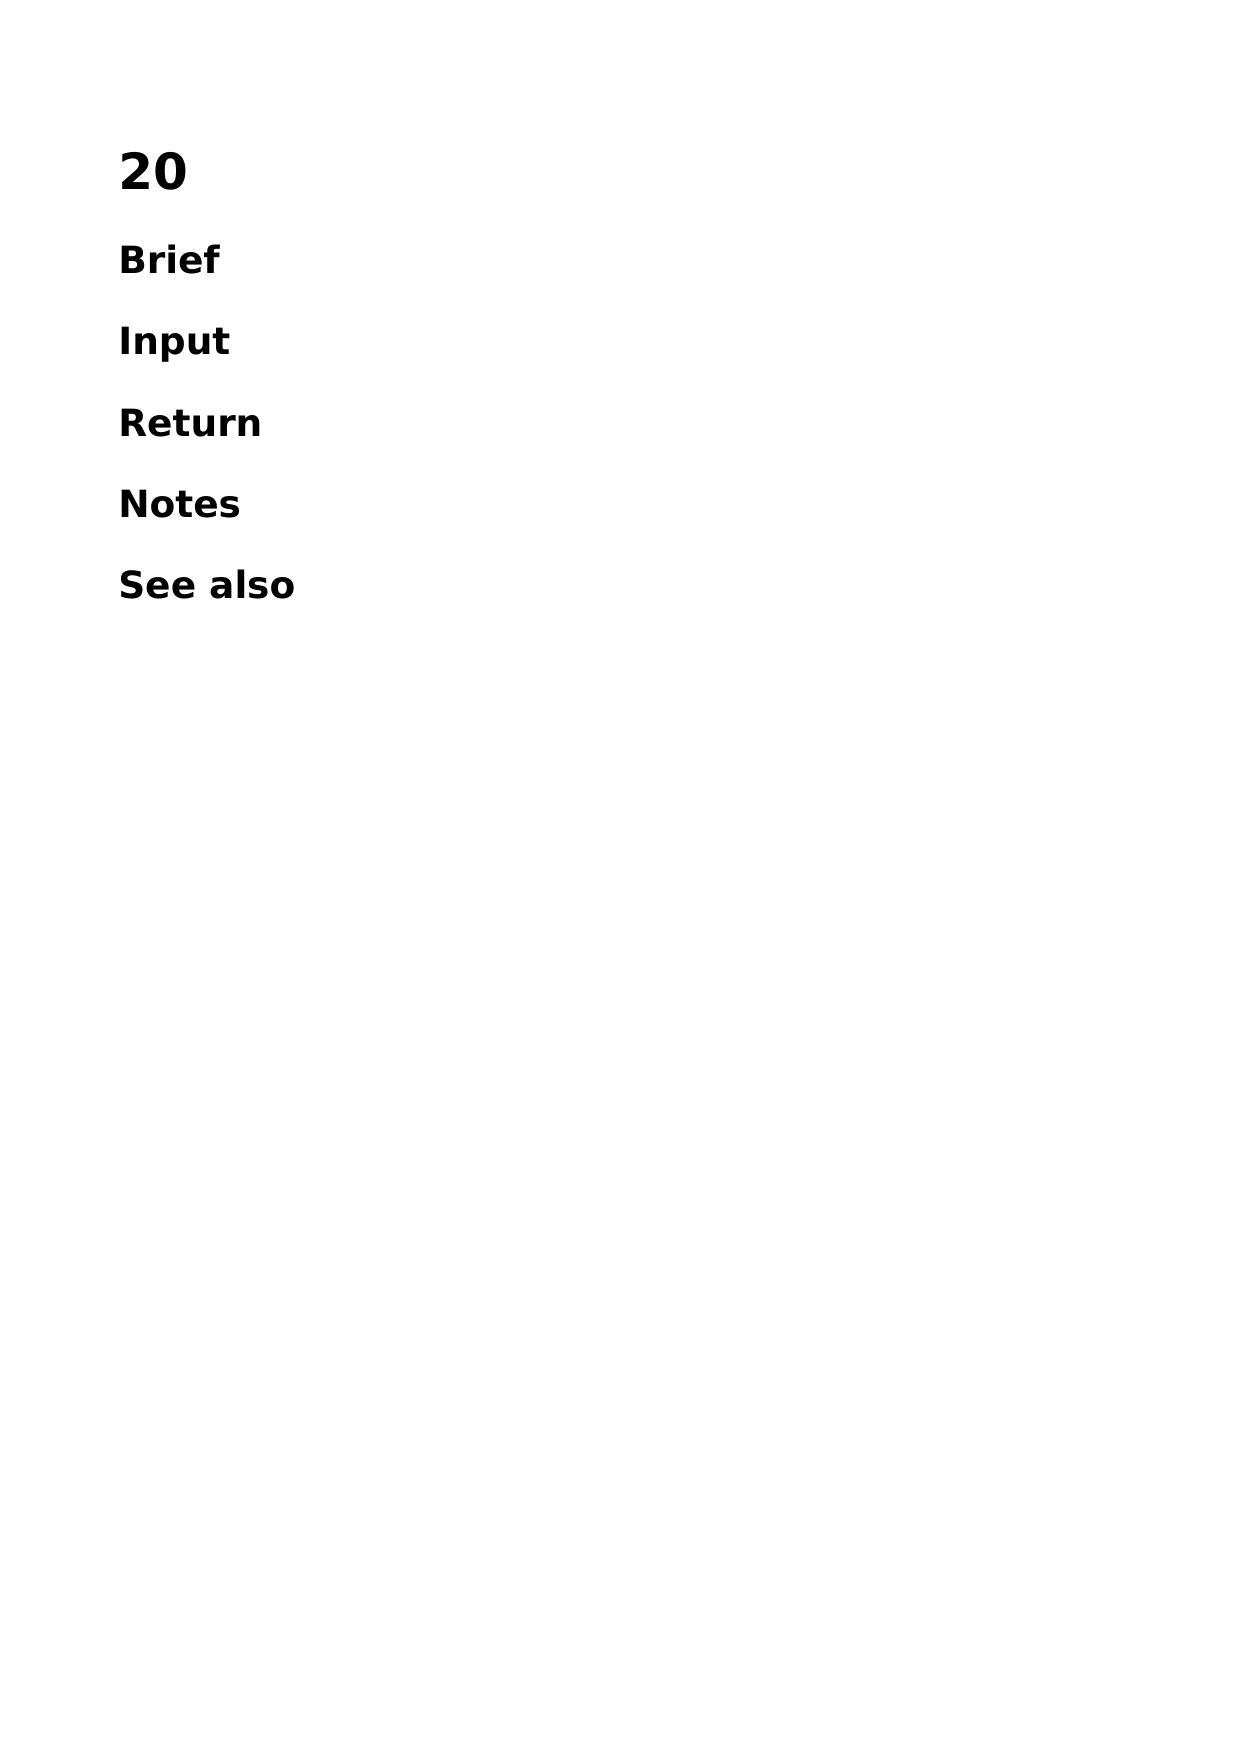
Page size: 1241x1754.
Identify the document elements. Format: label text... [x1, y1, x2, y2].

subtitle Brief [118, 239, 1122, 282]
subtitle Input [118, 320, 1122, 364]
subtitle Notes [118, 482, 1122, 526]
subtitle 20 [118, 143, 1122, 201]
subtitle See also [118, 563, 1122, 607]
subtitle Return [118, 401, 1122, 445]
